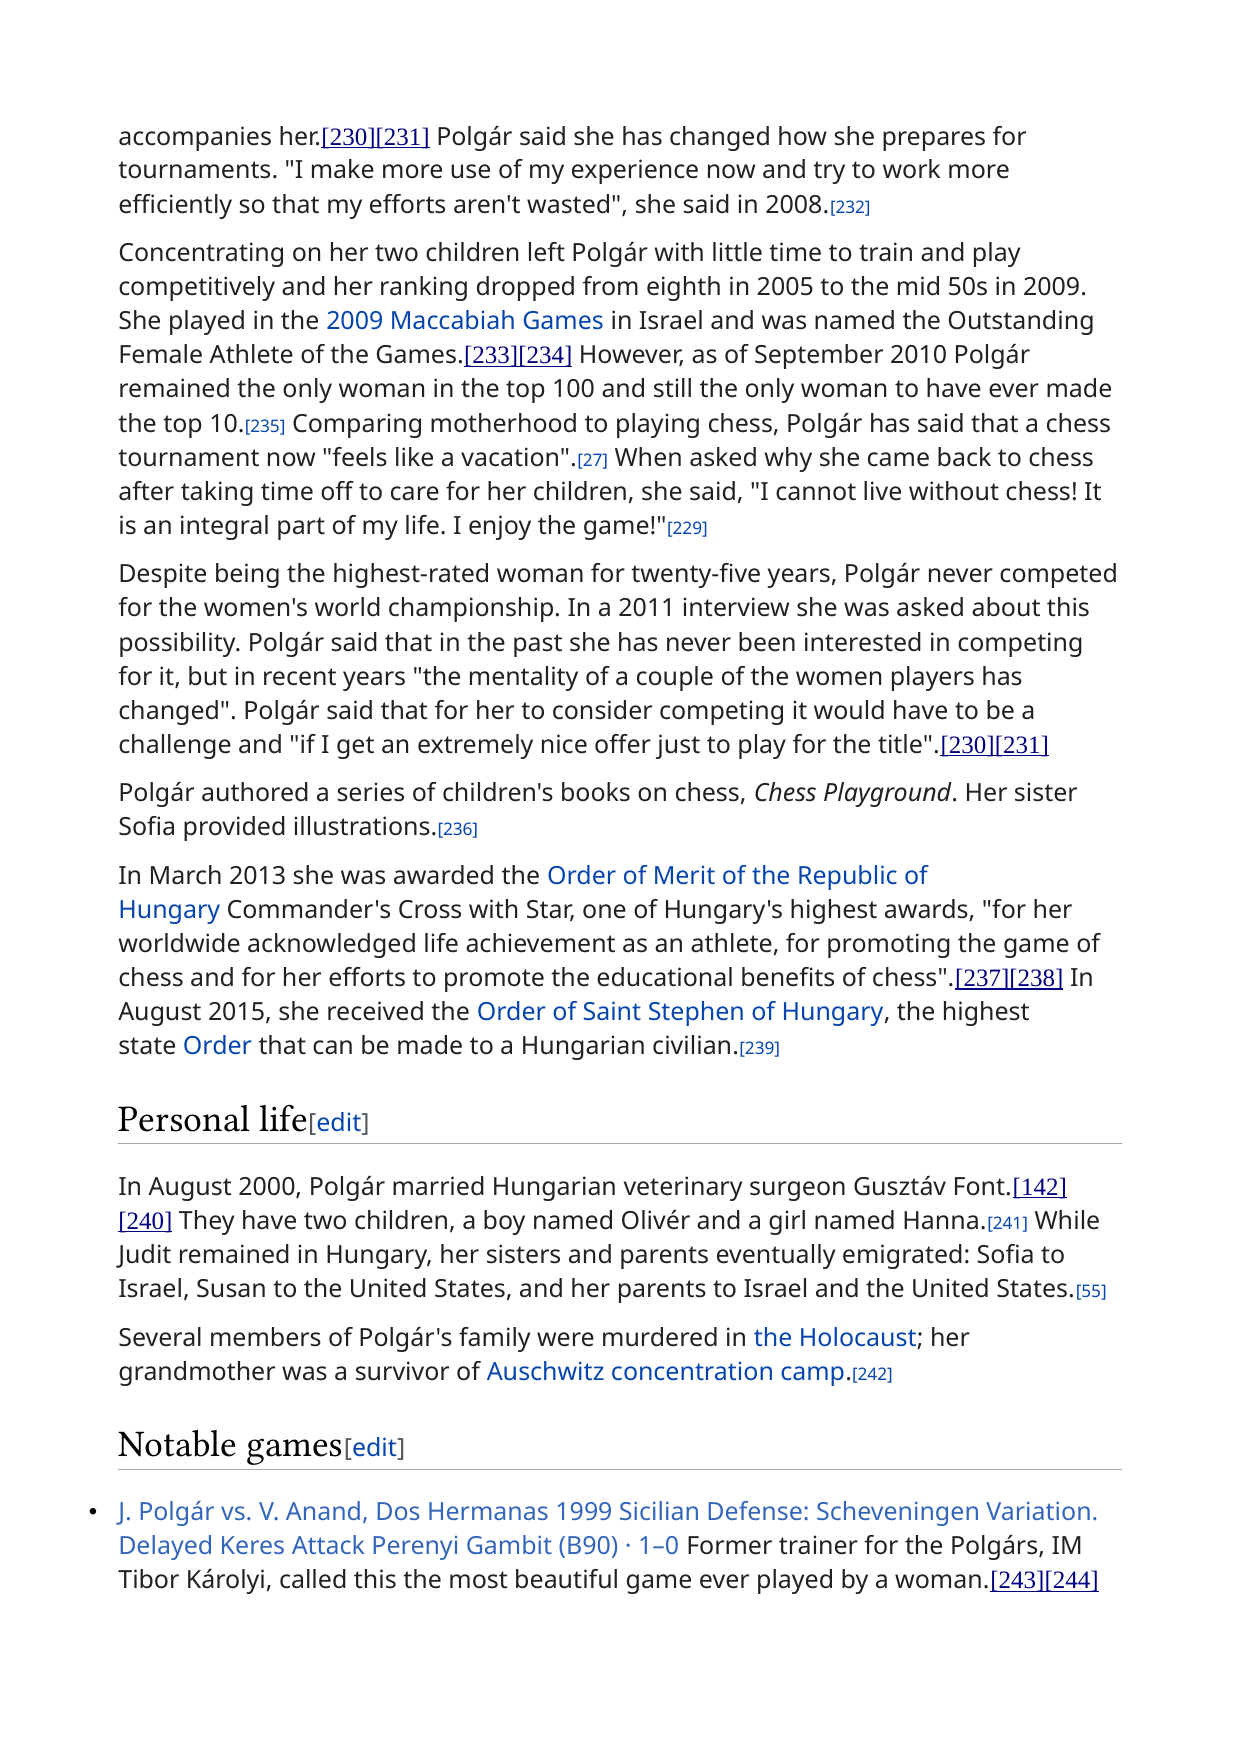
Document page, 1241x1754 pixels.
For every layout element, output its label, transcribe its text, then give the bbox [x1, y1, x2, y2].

text In March 2013 she was awarded the Order of Merit of the Republic of Hungary Commander's Cross with Star, one of Hungary's highest awards, "for her worldwide acknowledged life achievement as an athlete, for promoting the game of chess and for her efforts to promote the educational benefits of chess".[237][238] In August 2015, she received the Order of Saint Stephen of Hungary, the highest state Order that can be made to a Hungarian civilian.[239] [118, 858, 1122, 1062]
list J. Polgár vs. V. Anand, Dos Hermanas 1999 Sicilian Defense: Scheveningen Variation. Delayed Keres Attack Perenyi Gambit (B90) · 1–0 Former trainer for the Polgárs, IM Tibor Károlyi, called this the most beautiful game ever played by a woman.[243][244] [118, 1494, 1122, 1596]
text Concentrating on her two children left Polgár with little time to train and play competitively and her ranking dropped from eighth in 2005 to the mid 50s in 2009. She played in the 2009 Maccabiah Games in Israel and was named the Outstanding Female Athlete of the Games.[233][234] However, as of September 2010 Polgár remained the only woman in the top 100 and still the only woman to have ever made the top 10.[235] Comparing motherhood to playing chess, Polgár has said that a chess tournament now "feels like a vacation".[27] When asked why she came back to chess after taking time off to care for her children, she said, "I cannot live without chess! It is an integral part of my life. I enjoy the game!"[229] [118, 235, 1122, 541]
text Several members of Polgár's family were murdered in the Holocaust; her grandmother was a survivor of Auschwitz concentration camp.[242] [118, 1319, 1122, 1387]
text In August 2000, Polgár married Hungarian veterinary surgeon Gusztáv Font.[142][240] They have two children, a boy named Olivér and a girl named Hanna.[241] While Judit remained in Hungary, her sisters and parents eventually emigrated: Sofia to Israel, Susan to the United States, and her parents to Israel and the United States.[55] [118, 1168, 1122, 1305]
subtitle Notable games[edit] [118, 1423, 1122, 1469]
text Despite being the highest-rated woman for twenty-five years, Polgár never competed for the women's world championship. In a 2011 interview she was asked about this possibility. Polgár said that in the past she has never been interested in competing for it, but in recent years "the mentality of a couple of the women players has changed". Polgár said that for her to consider competing it would have to be a challenge and "if I get an extremely nice offer just to play for the title".[230][231] [118, 556, 1122, 760]
text Polgár authored a series of children's books on chess, Chess Playground. Her sister Sofia provided illustrations.[236] [118, 775, 1122, 843]
subtitle Personal life[edit] [118, 1097, 1122, 1143]
text accompanies her.[230][231] Polgár said she has changed how she prepares for tournaments. "I make more use of my experience now and try to work more efficiently so that my efforts aren't wasted", she said in 2008.[232] [118, 118, 1122, 220]
